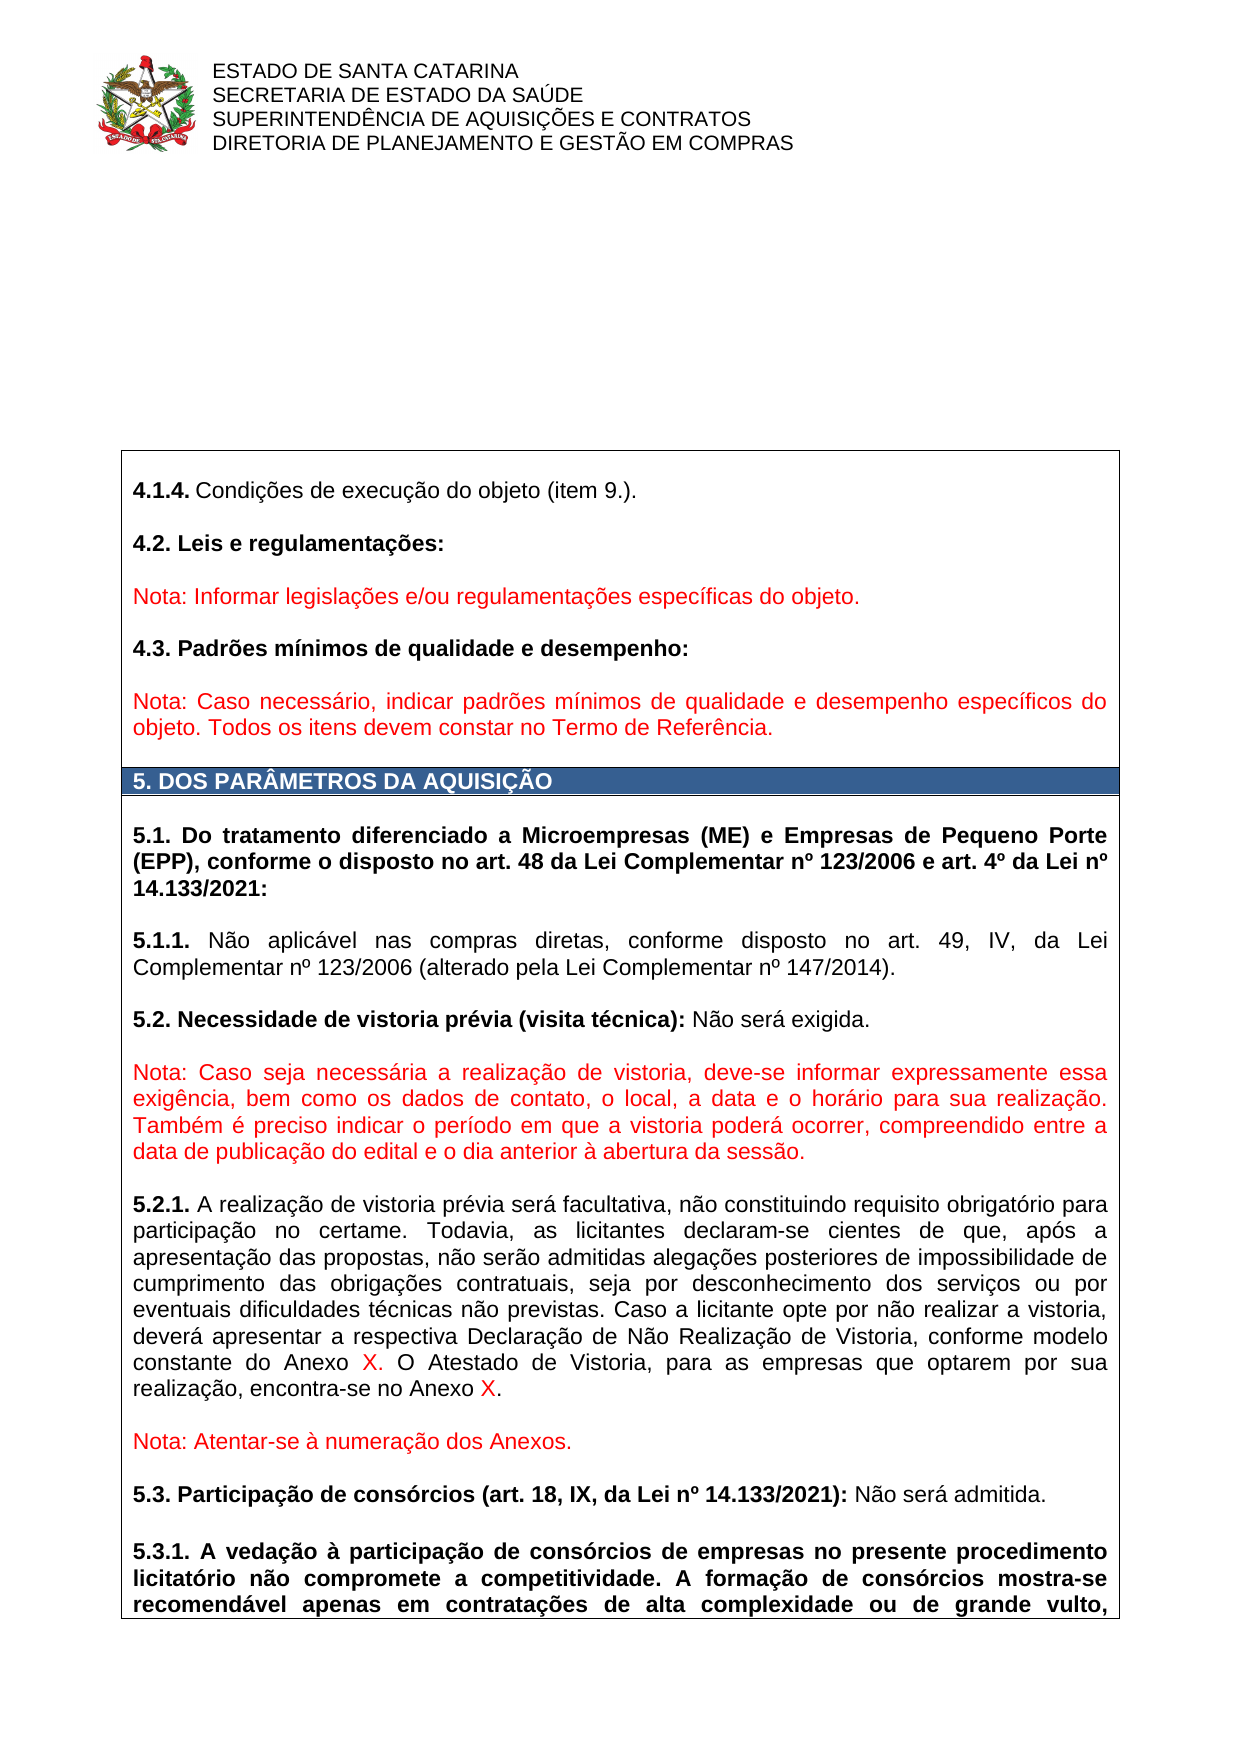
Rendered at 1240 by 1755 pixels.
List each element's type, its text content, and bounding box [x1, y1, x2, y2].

table_cell 5.1. Do tratamento diferenciado a Microempresas (ME) e Empresas de Pequeno Porte (EPP), conforme o disposto no art. 48 da Lei Complementar nº 123/2006 e art. 4º da Lei nº 14.133/2021: 5.1.1. Não aplicável nas compras diretas, conforme disposto no art. 49, IV, da Lei Complementar nº 123/2006 (alterado pela Lei Complementar nº 147/2014). 5.2. Necessidade de vistoria prévia (visita técnica): Não será exigida. Nota: Caso seja necessária a realização de vistoria, deve-se informar expressamente essa exigência, bem como os dados de contato, o local, a data e o horário para sua realização. Também é preciso indicar o período em que a vistoria poderá ocorrer, compreendido entre a data de publicação do edital e o dia anterior à abertura da sessão. 5.2.1. A realização de vistoria prévia será facultativa, não constituindo requisito obrigatório para participação no certame. Todavia, as licitantes declaram-se cientes de que, após a apresentação das propostas, não serão admitidas alegações posteriores de impossibilidade de cumprimento das obrigações contratuais, seja por desconhecimento dos serviços ou por eventuais dificuldades técnicas não previstas. Caso a licitante opte por não realizar a vistoria, deverá apresentar a respectiva Declaração de Não Realização de Vistoria, conforme modelo constante do Anexo X. O Atestado de Vistoria, para as empresas que optarem por sua realização, encontra-se no Anexo X. Nota: Atentar-se à numeração dos Anexos. 5.3. Participação de consórcios (art. 18, IX, da Lei nº 14.133/2021): Não será admitida. 5.3.1. A vedação à participação de consórcios de empresas no presente procedimento licitatório não compromete a competitividade. A formação de consórcios mostra-se recomendável apenas em contratações de alta complexidade ou de grande vulto, [122, 796, 1119, 1617]
table_cell DOS PARÂMETROS DA AQUISIÇÃO [122, 768, 1119, 794]
table_cell 4.1.4. Condições de execução do objeto (item 9.). 4.2. Leis e regulamentações: Nota: Informar legislações e/ou regulamentações específicas do objeto. 4.3. Padrões mínimos de qualidade e desempenho: Nota: Caso necessário, indicar padrões mínimos de qualidade e desempenho específicos do objeto. Todos os itens devem constar no Termo de Referência. [122, 451, 1119, 767]
